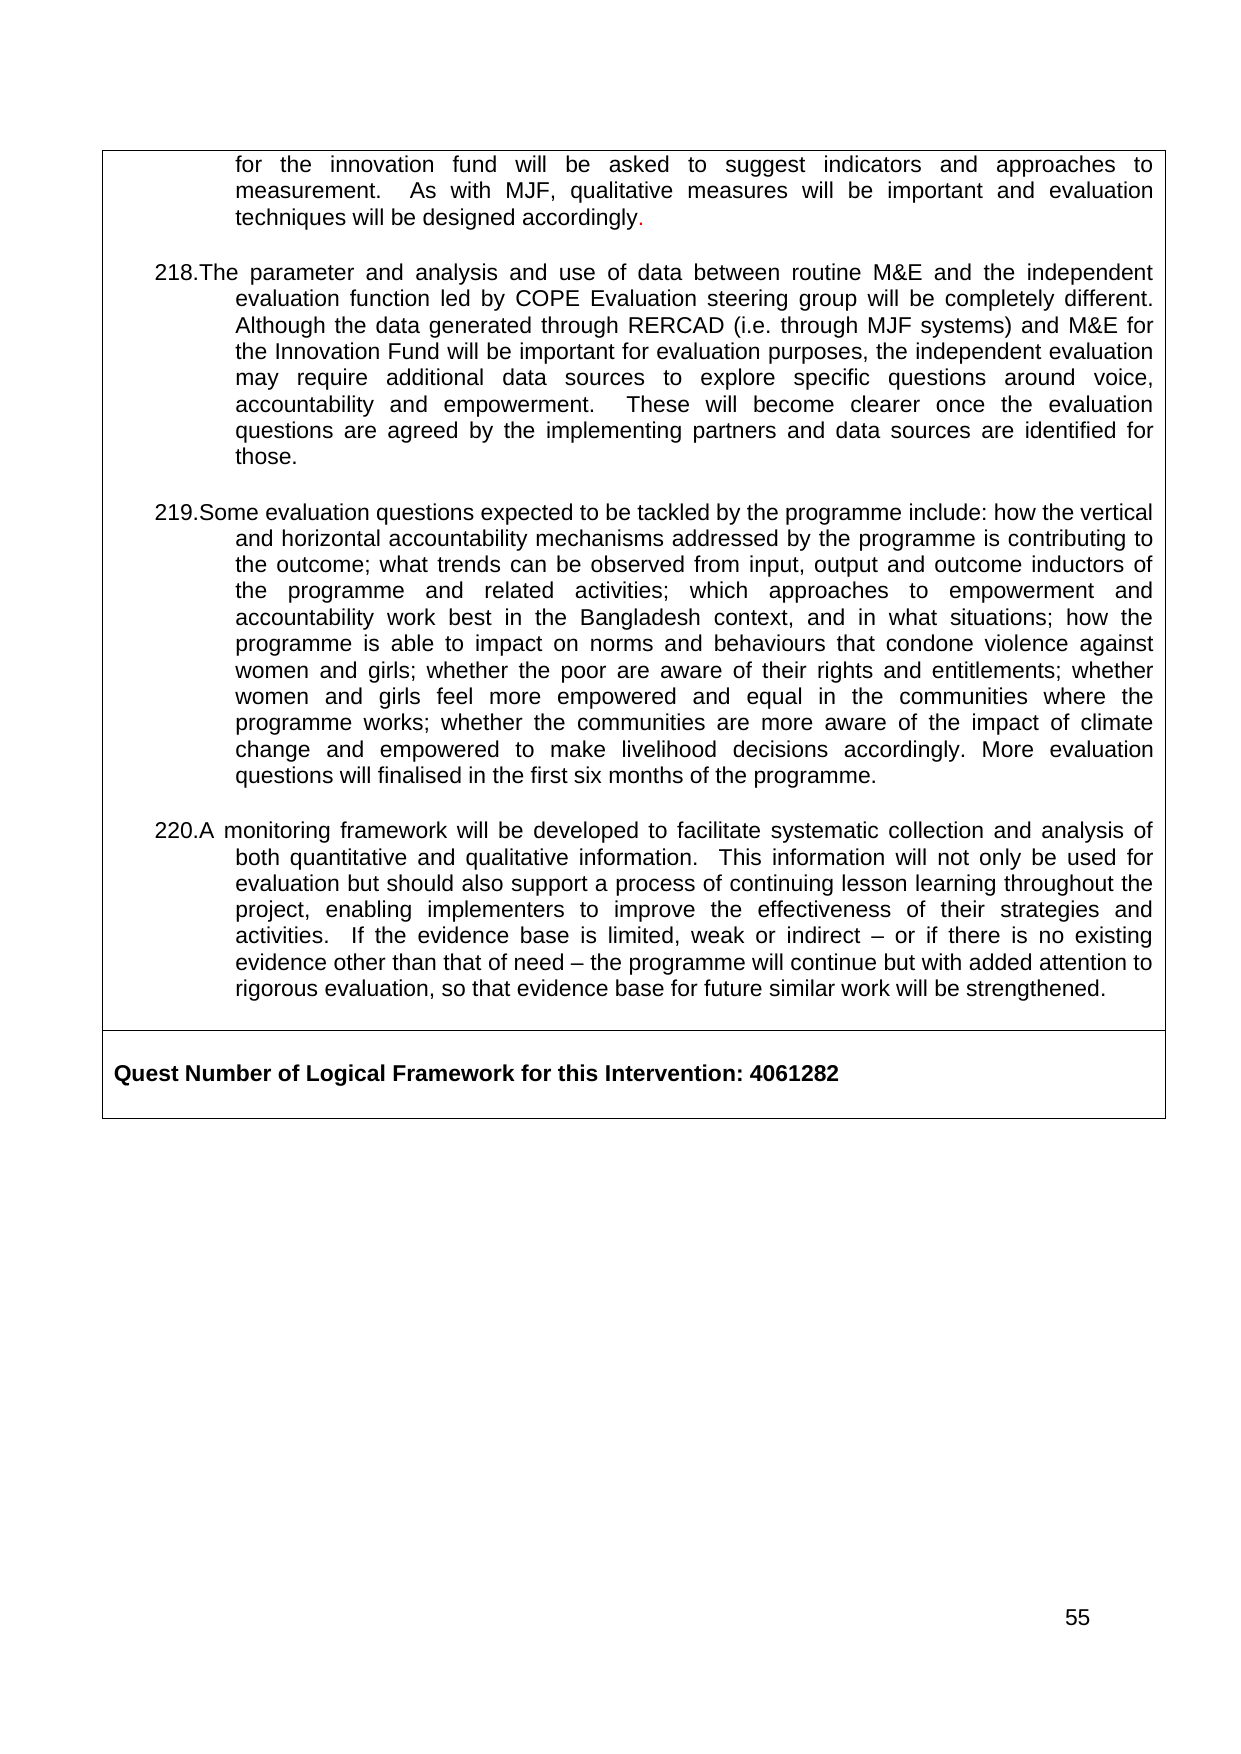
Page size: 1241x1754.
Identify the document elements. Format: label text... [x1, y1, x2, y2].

table_cell Quest Number of Logical Framework for this Intervention: 4061282 [103, 1031, 1165, 1118]
table_cell for the innovation fund will be asked to suggest indicators and approaches to measurement. As with MJF, qualitative measures will be important and evaluation techniques will be designed accordingly. The parameter and analysis and use of data between routine M&E and the independent evaluation function led by COPE Evaluation steering group will be completely different. Although the data generated through RERCAD (i.e. through MJF systems) and M&E for the Innovation Fund will be important for evaluation purposes, the independent evaluation may require additional data sources to explore specific questions around voice, accountability and empowerment. These will become clearer once the evaluation questions are agreed by the implementing partners and data sources are identified for those. Some evaluation questions expected to be tackled by the programme include: how the vertical and horizontal accountability mechanisms addressed by the programme is contributing to the outcome; what trends can be observed from input, output and outcome inductors of the programme and related activities; which approaches to empowerment and accountability work best in the Bangladesh context, and in what situations; how the programme is able to impact on norms and behaviours that condone violence against women and girls; whether the poor are aware of their rights and entitlements; whether women and girls feel more empowered and equal in the communities where the programme works; whether the communities are more aware of the impact of climate change and empowered to make livelihood decisions accordingly. More evaluation questions will finalised in the first six months of the programme. A monitoring framework will be developed to facilitate systematic collection and analysis of both quantitative and qualitative information. This information will not only be used for evaluation but should also support a process of continuing lesson learning throughout the project, enabling implementers to improve the effectiveness of their strategies and activities. If the evidence base is limited, weak or indirect – or if there is no existing evidence other than that of need – the programme will continue but with added attention to rigorous evaluation, so that evidence base for future similar work will be strengthened. [103, 151, 1165, 1030]
